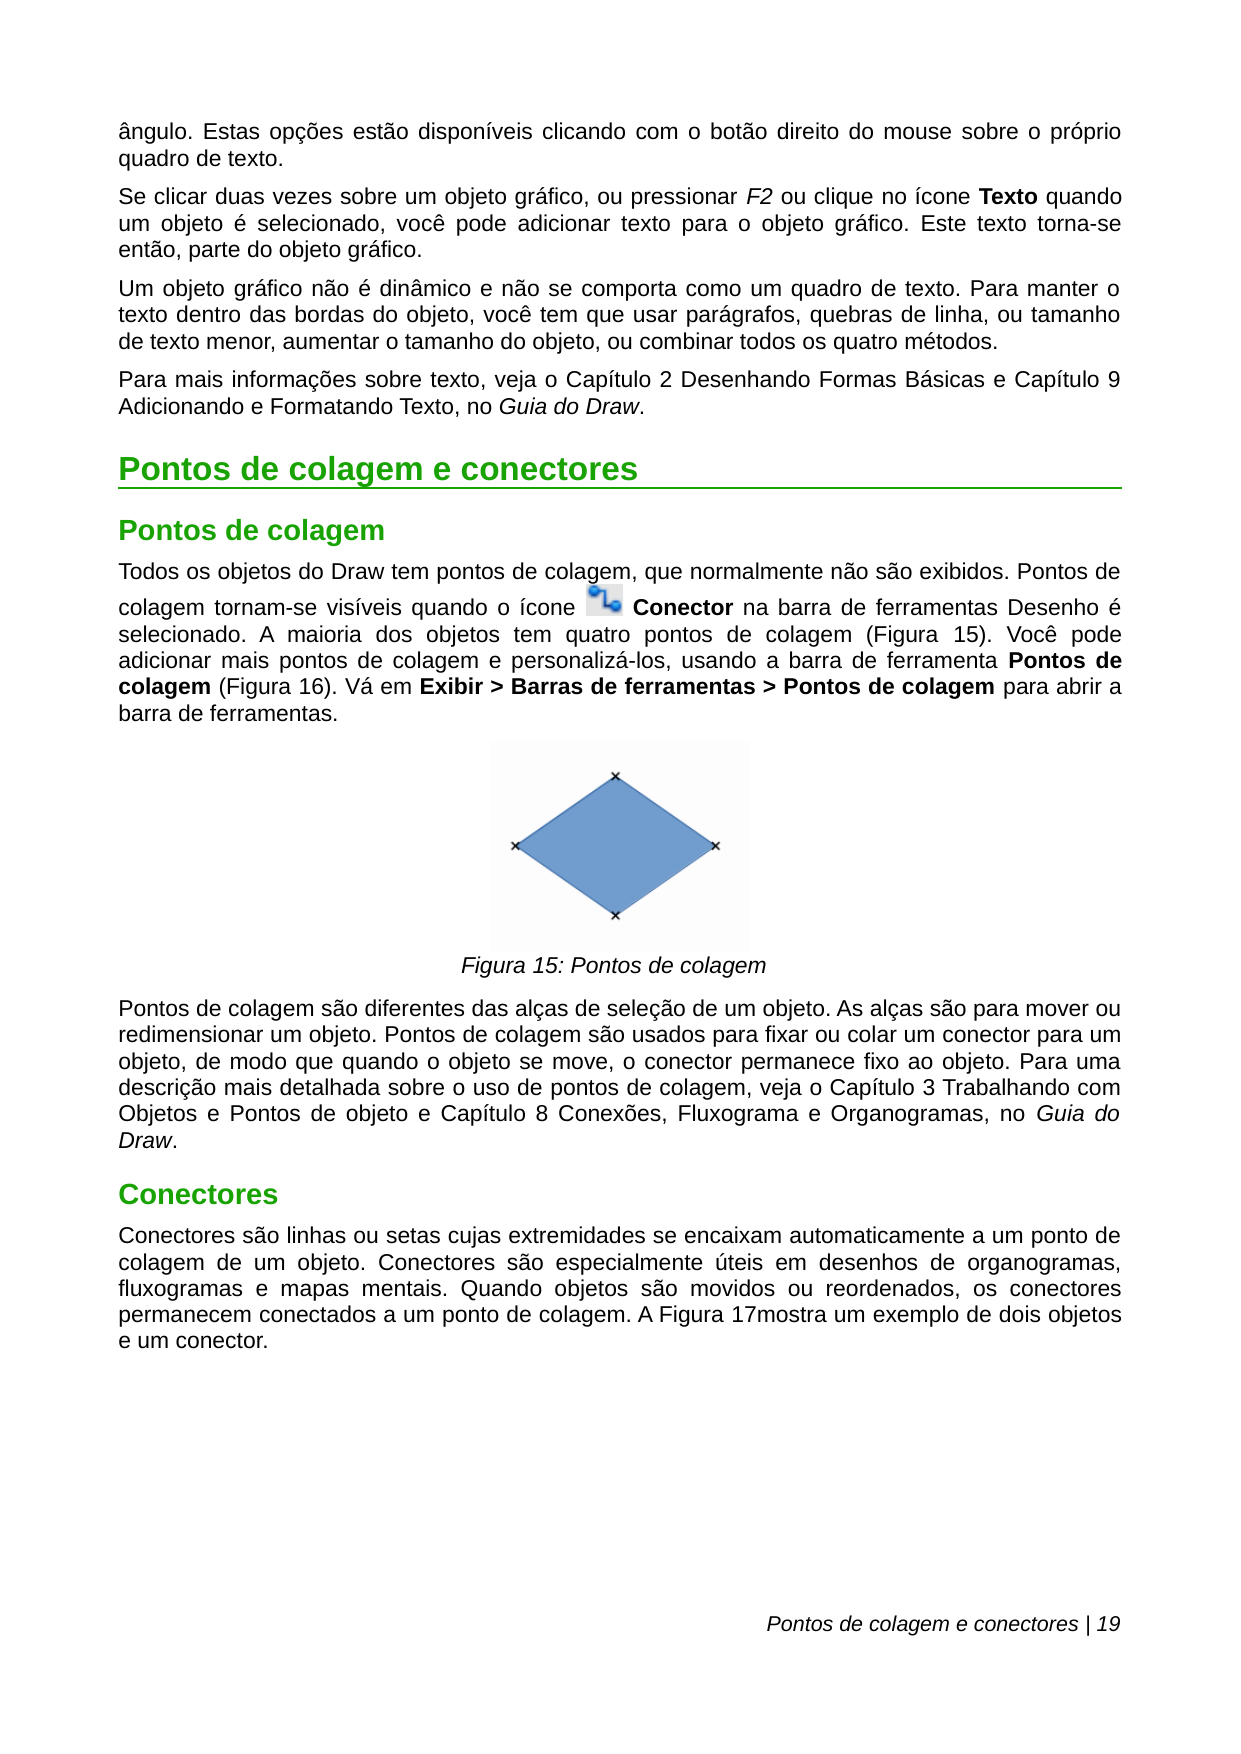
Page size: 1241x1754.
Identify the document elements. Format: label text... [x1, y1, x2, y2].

subtitle Pontos de colagem e conectores [118, 449, 1122, 487]
text Um objeto gráfico não é dinâmico e não se comporta como um quadro de texto. Para manter o texto dentro das bordas do objeto, você tem que usar parágrafos, quebras de linha, ou tamanho de texto menor, aumentar o tamanho do objeto, ou combinar todos os quatro métodos. [118, 275, 1122, 354]
list Para mais informações sobre texto, veja o Capítulo 2 Desenhando Formas Básicas e Capítulo 9 Adicionando e Formatando Texto, no Guia do Draw. [118, 366, 1122, 419]
subtitle Conectores [118, 1177, 1122, 1210]
text Se clicar duas vezes sobre um objeto gráfico, ou pressionar F2 ou clique no ícone Texto quando um objeto é selecionado, você pode adicionar texto para o objeto gráfico. Este texto torna-se então, parte do objeto gráfico. [118, 183, 1122, 262]
text Figura 15: Pontos de colagem [461, 738, 779, 978]
text ângulo. Estas opções estão disponíveis clicando com o botão direito do mouse sobre o próprio quadro de texto. [118, 118, 1122, 171]
picture [585, 584, 624, 616]
text Todos os objetos do Draw tem pontos de colagem, que normalmente não são exibidos. Pontos de colagem tornam-se visíveis quando o ícone Conector na barra de ferramentas Desenho é selecionado. A maioria dos objetos tem quatro pontos de colagem (Figura 15). Você pode adicionar mais pontos de colagem e personalizá-los, usando a barra de ferramenta Pontos de colagem (Figura 16). Vá em Exibir > Barras de ferramentas > Pontos de colagem para abrir a barra de ferramentas. [118, 558, 1122, 726]
text Conectores são linhas ou setas cujas extremidades se encaixam automaticamente a um ponto de colagem de um objeto. Conectores são especialmente úteis em desenhos de organogramas, fluxogramas e mapas mentais. Quando objetos são movidos ou reordenados, os conectores permanecem conectados a um ponto de colagem. A Figura 17mostra um exemplo de dois objetos e um conector. [118, 1222, 1122, 1354]
picture [491, 741, 749, 952]
text Pontos de colagem são diferentes das alças de seleção de um objeto. As alças são para mover ou redimensionar um objeto. Pontos de colagem são usados para fixar ou colar um conector para um objeto, de modo que quando o objeto se move, o conector permanece fixo ao objeto. Para uma descrição mais detalhada sobre o uso de pontos de colagem, veja o Capítulo 3 Trabalhando com Objetos e Pontos de objeto e Capítulo 8 Conexões, Fluxograma e Organogramas, no Guia do Draw. [118, 995, 1122, 1153]
subtitle Pontos de colagem [118, 513, 1122, 546]
